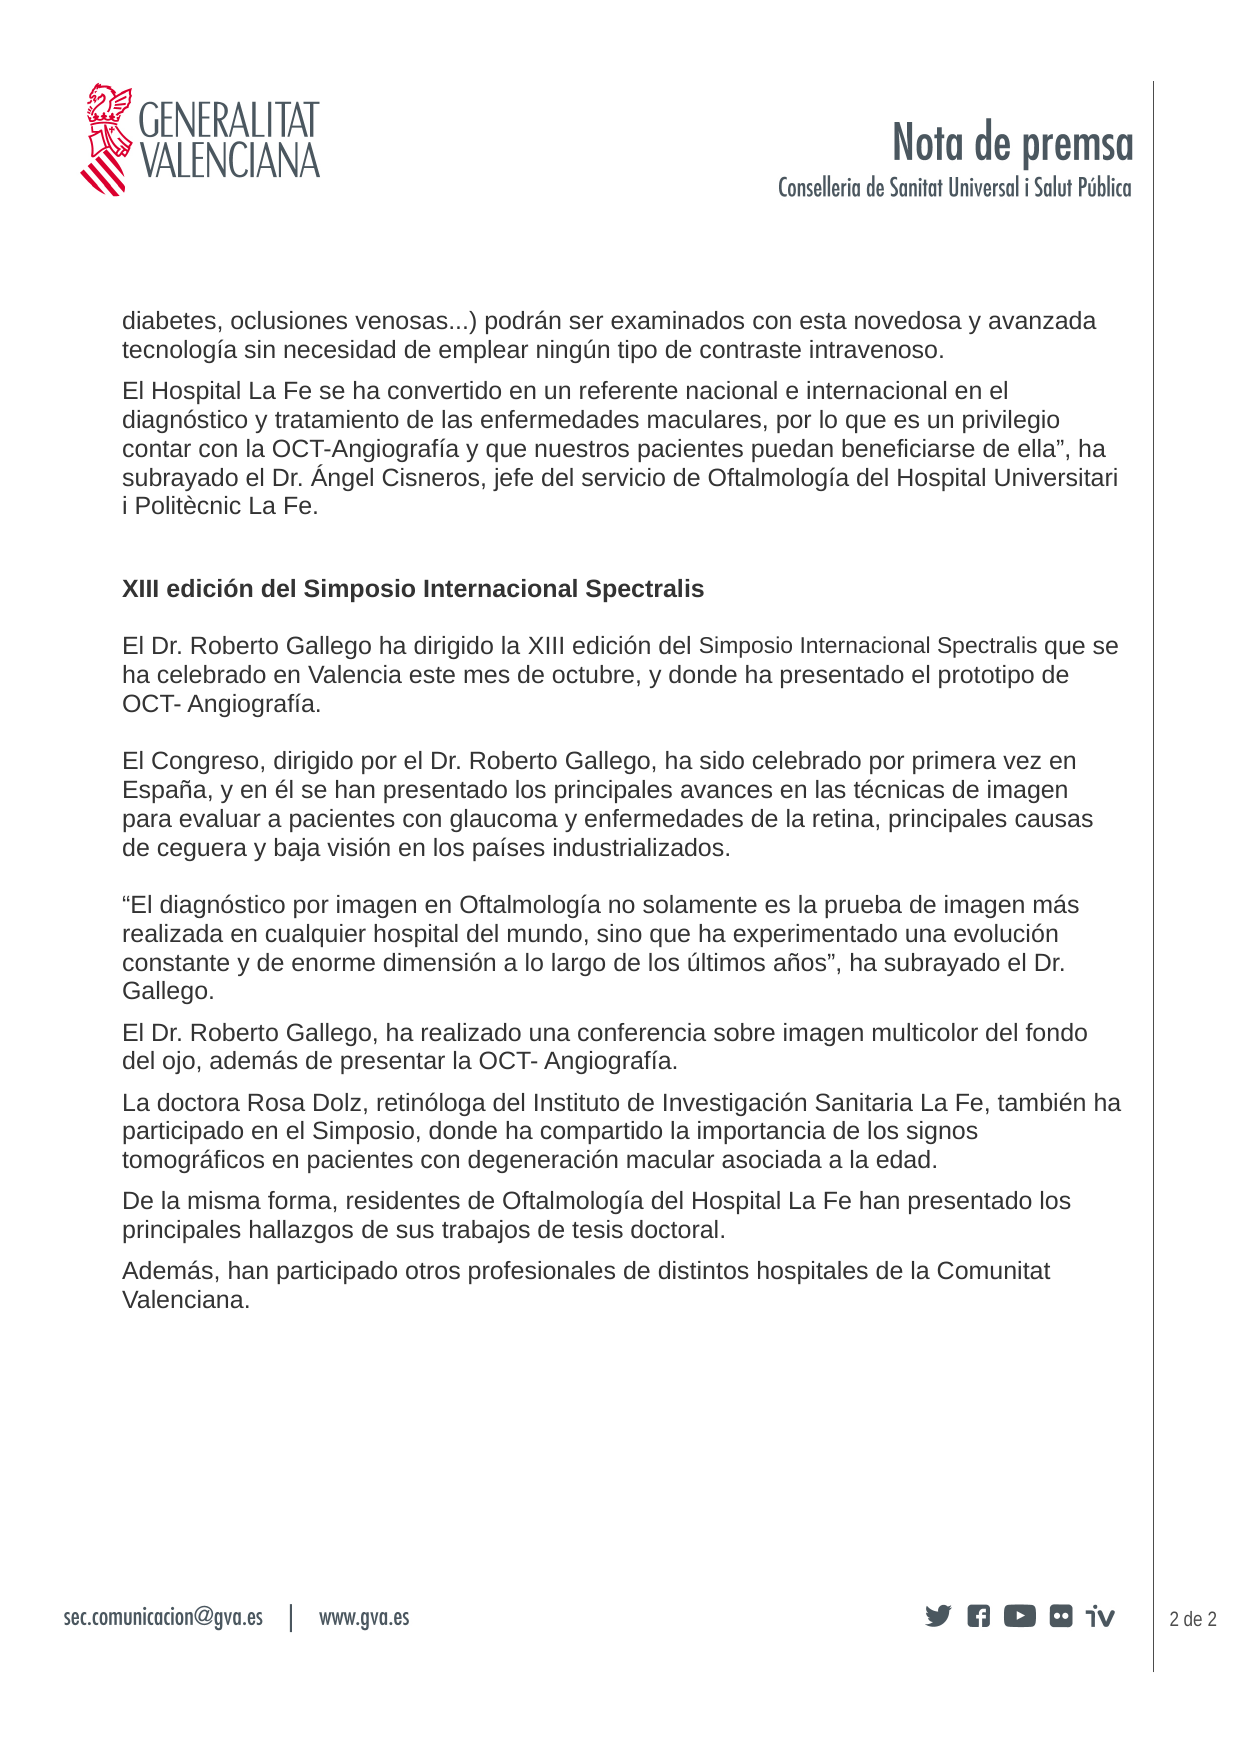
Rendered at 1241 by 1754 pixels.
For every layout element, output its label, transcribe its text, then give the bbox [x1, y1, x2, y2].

text diabetes, oclusiones venosas...) podrán ser examinados con esta novedosa y avanzada tecnología sin necesidad de emplear ningún tipo de contraste intravenoso. [122, 306, 1123, 364]
text El Congreso, dirigido por el Dr. Roberto Gallego, ha sido celebrado por primera vez en España, y en él se han presentado los principales avances en las técnicas de imagen para evaluar a pacientes con glaucoma y enfermedades de la retina, principales causas de ceguera y baja visión en los países industrializados. [122, 746, 1123, 861]
text XIII edición del Simposio Internacional Spectralis [122, 574, 1123, 602]
text El Dr. Roberto Gallego, ha realizado una conferencia sobre imagen multicolor del fondo del ojo, además de presentar la OCT- Angiografía. [122, 1017, 1123, 1075]
text Además, han participado otros profesionales de distintos hospitales de la Comunitat Valenciana. [122, 1256, 1123, 1314]
text La doctora Rosa Dolz, retinóloga del Instituto de Investigación Sanitaria La Fe, también ha participado en el Simposio, donde ha compartido la importancia de los signos tomográficos en pacientes con degeneración macular asociada a la edad. [122, 1087, 1123, 1174]
text “El diagnóstico por imagen en Oftalmología no solamente es la prueba de imagen más realizada en cualquier hospital del mundo, sino que ha experimentado una evolución constante y de enorme dimensión a lo largo de los últimos años”, ha subrayado el Dr. Gallego. [122, 890, 1123, 1005]
text De la misma forma, residentes de Oftalmología del Hospital La Fe han presentado los principales hallazgos de sus trabajos de tesis doctoral. [122, 1186, 1123, 1244]
text El Hospital La Fe se ha convertido en un referente nacional e internacional en el diagnóstico y tratamiento de las enfermedades maculares, por lo que es un privilegio contar con la OCT-Angiografía y que nuestros pacientes puedan beneficiarse de ella”, ha subrayado el Dr. Ángel Cisneros, jefe del servicio de Oftalmología del Hospital Universitari i Politècnic La Fe. [122, 376, 1123, 520]
text El Dr. Roberto Gallego ha dirigido la XIII edición del Simposio Internacional Spectralis que se ha celebrado en Valencia este mes de octubre, y donde ha presentado el prototipo de OCT- Angiografía. [122, 631, 1123, 717]
picture [0, 0, 1241, 278]
picture [0, 1582, 1241, 1754]
